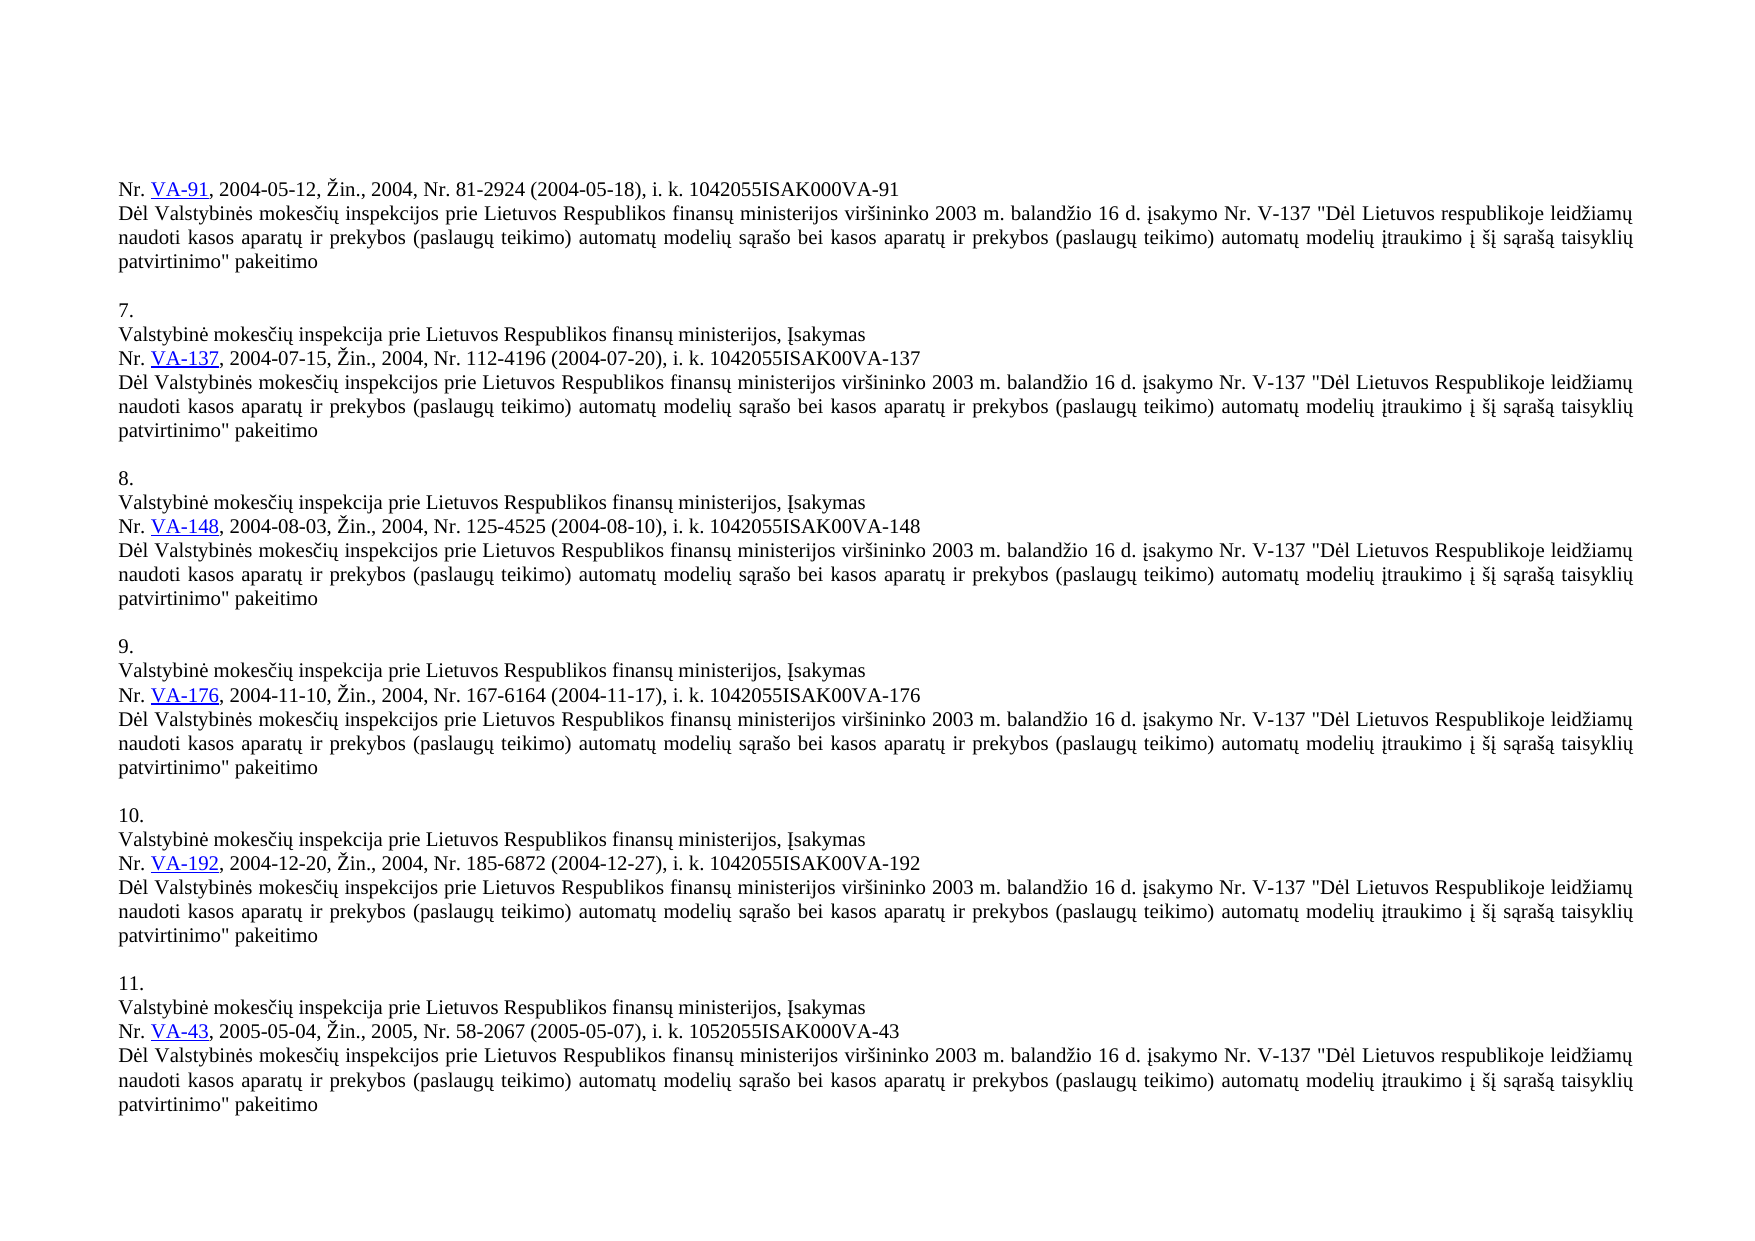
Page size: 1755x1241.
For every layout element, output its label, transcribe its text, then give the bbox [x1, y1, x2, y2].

text Nr. VA-176, 2004-11-10, Žin., 2004, Nr. 167-6164 (2004-11-17), i. k. 1042055ISAK00VA-176 [118, 682, 1636, 707]
text Dėl Valstybinės mokesčių inspekcijos prie Lietuvos Respublikos finansų ministerijos viršininko 2003 m. balandžio 16 d. įsakymo Nr. V-137 "Dėl Lietuvos Respublikoje leidžiamų naudoti kasos aparatų ir prekybos (paslaugų teikimo) automatų modelių sąrašo bei kasos aparatų ir prekybos (paslaugų teikimo) automatų modelių įtraukimo į šį sąrašą taisyklių patvirtinimo" pakeitimo [118, 370, 1636, 442]
text Nr. VA-148, 2004-08-03, Žin., 2004, Nr. 125-4525 (2004-08-10), i. k. 1042055ISAK00VA-148 [118, 514, 1636, 538]
text 10. [118, 803, 1636, 827]
text Nr. VA-192, 2004-12-20, Žin., 2004, Nr. 185-6872 (2004-12-27), i. k. 1042055ISAK00VA-192 [118, 851, 1636, 875]
text Valstybinė mokesčių inspekcija prie Lietuvos Respublikos finansų ministerijos, Įsakymas [118, 322, 1636, 346]
text Valstybinė mokesčių inspekcija prie Lietuvos Respublikos finansų ministerijos, Įsakymas [118, 658, 1636, 682]
text 7. [118, 297, 1636, 322]
text Dėl Valstybinės mokesčių inspekcijos prie Lietuvos Respublikos finansų ministerijos viršininko 2003 m. balandžio 16 d. įsakymo Nr. V-137 "Dėl Lietuvos respublikoje leidžiamų naudoti kasos aparatų ir prekybos (paslaugų teikimo) automatų modelių sąrašo bei kasos aparatų ir prekybos (paslaugų teikimo) automatų modelių įtraukimo į šį sąrašą taisyklių patvirtinimo" pakeitimo [118, 1043, 1636, 1116]
text Nr. VA-43, 2005-05-04, Žin., 2005, Nr. 58-2067 (2005-05-07), i. k. 1052055ISAK000VA-43 [118, 1019, 1636, 1043]
text Valstybinė mokesčių inspekcija prie Lietuvos Respublikos finansų ministerijos, Įsakymas [118, 827, 1636, 851]
text Dėl Valstybinės mokesčių inspekcijos prie Lietuvos Respublikos finansų ministerijos viršininko 2003 m. balandžio 16 d. įsakymo Nr. V-137 "Dėl Lietuvos Respublikoje leidžiamų naudoti kasos aparatų ir prekybos (paslaugų teikimo) automatų modelių sąrašo bei kasos aparatų ir prekybos (paslaugų teikimo) automatų modelių įtraukimo į šį sąrašą taisyklių patvirtinimo" pakeitimo [118, 707, 1636, 779]
text Nr. VA-91, 2004-05-12, Žin., 2004, Nr. 81-2924 (2004-05-18), i. k. 1042055ISAK000VA-91 [118, 177, 1636, 201]
text Valstybinė mokesčių inspekcija prie Lietuvos Respublikos finansų ministerijos, Įsakymas [118, 490, 1636, 514]
text Valstybinė mokesčių inspekcija prie Lietuvos Respublikos finansų ministerijos, Įsakymas [118, 995, 1636, 1019]
text Dėl Valstybinės mokesčių inspekcijos prie Lietuvos Respublikos finansų ministerijos viršininko 2003 m. balandžio 16 d. įsakymo Nr. V-137 "Dėl Lietuvos Respublikoje leidžiamų naudoti kasos aparatų ir prekybos (paslaugų teikimo) automatų modelių sąrašo bei kasos aparatų ir prekybos (paslaugų teikimo) automatų modelių įtraukimo į šį sąrašą taisyklių patvirtinimo" pakeitimo [118, 875, 1636, 947]
text 8. [118, 466, 1636, 490]
text 9. [118, 634, 1636, 658]
text Dėl Valstybinės mokesčių inspekcijos prie Lietuvos Respublikos finansų ministerijos viršininko 2003 m. balandžio 16 d. įsakymo Nr. V-137 "Dėl Lietuvos Respublikoje leidžiamų naudoti kasos aparatų ir prekybos (paslaugų teikimo) automatų modelių sąrašo bei kasos aparatų ir prekybos (paslaugų teikimo) automatų modelių įtraukimo į šį sąrašą taisyklių patvirtinimo" pakeitimo [118, 538, 1636, 610]
text Dėl Valstybinės mokesčių inspekcijos prie Lietuvos Respublikos finansų ministerijos viršininko 2003 m. balandžio 16 d. įsakymo Nr. V-137 "Dėl Lietuvos respublikoje leidžiamų naudoti kasos aparatų ir prekybos (paslaugų teikimo) automatų modelių sąrašo bei kasos aparatų ir prekybos (paslaugų teikimo) automatų modelių įtraukimo į šį sąrašą taisyklių patvirtinimo" pakeitimo [118, 201, 1636, 273]
text 11. [118, 971, 1636, 995]
text Nr. VA-137, 2004-07-15, Žin., 2004, Nr. 112-4196 (2004-07-20), i. k. 1042055ISAK00VA-137 [118, 346, 1636, 370]
